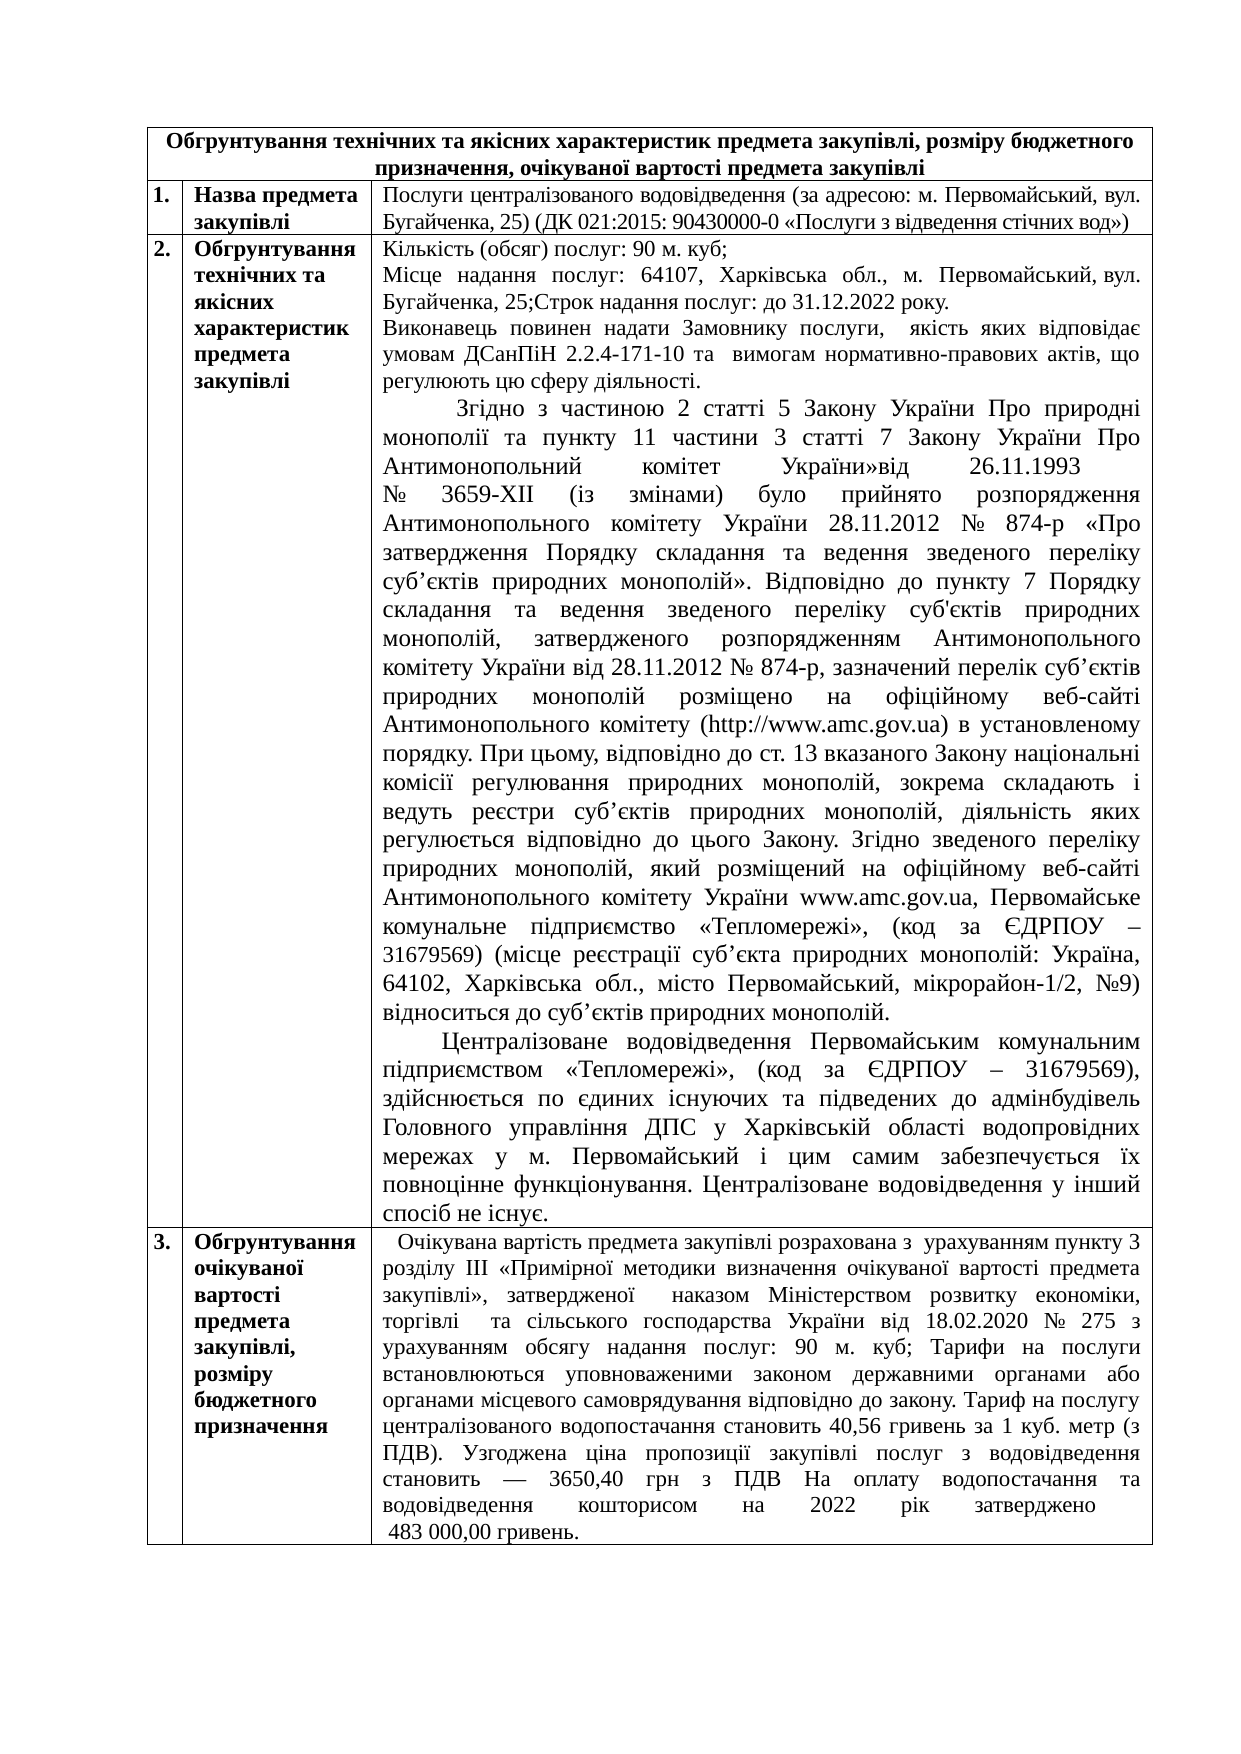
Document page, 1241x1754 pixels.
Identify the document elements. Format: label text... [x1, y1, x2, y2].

table_cell Кількість (обсяг) послуг: 90 м. куб; Місце надання послуг: 64107, Харківська обл., м. Первомайський, вул. Бугайченка, 25;Строк надання послуг: до 31.12.2022 року. Виконавець повинен надати Замовнику послуги, якість яких відповідає умовам ДСанПіН 2.2.4-171-10 та вимогам нормативно-правових актів, що регулюють цю сферу діяльності. Згідно з частиною 2 статті 5 Закону України Про природні монополії та пункту 11 частини 3 статті 7 Закону України Про Антимонопольний комітет України»від 26.11.1993 № 3659-XII (із змінами) було прийнято розпорядження Антимонопольного комітету України 28.11.2012 № 874-р «Про затвердження Порядку складання та ведення зведеного переліку суб’єктів природних монополій». Відповідно до пункту 7 Порядку складання та ведення зведеного переліку суб'єктів природних монополій, затвердженого розпорядженням Антимонопольного комітету України від 28.11.2012 № 874-р, зазначений перелік суб’єктів природних монополій розміщено на офіційному веб-сайті Антимонопольного комітету (http://www.amc.gov.ua) в установленому порядку. При цьому, відповідно до ст. 13 вказаного Закону національні комісії регулювання природних монополій, зокрема складають і ведуть реєстри суб’єктів природних монополій, діяльність яких регулюється відповідно до цього Закону. Згідно зведеного переліку природних монополій, який розміщений на офіційному веб-сайті Антимонопольного комітету України www.amc.gov.ua, Первомайське комунальне підприємство «Тепломережі», (код за ЄДРПОУ – 31679569) (місце реєстрації суб’єкта природних монополій: Україна, 64102, Харківська обл., місто Первомайський, мікрорайон-1/2, №9) відноситься до суб’єктів природних монополій. Централізоване водовідведення Первомайським комунальним підприємством «Тепломережі», (код за ЄДРПОУ – 31679569), здійснюється по єдиних існуючих та підведених до адмінбудівель Головного управління ДПС у Харківській області водопровідних мережах у м. Первомайський і цим самим забезпечується їх повноцінне функціонування. Централізоване водовідведення у інший спосіб не існує. [372, 235, 1152, 1227]
table_cell 3. [148, 1228, 182, 1544]
table_cell 1. [148, 181, 182, 234]
table_cell Назва предмета закупівлі [183, 181, 371, 234]
table_header Обгрунтування технічних та якісних характеристик предмета закупівлі, розміру бюджетного призначення, очікуваної вартості предмета закупівлі [148, 128, 1152, 180]
table_cell Послуги централізованого водовідведення (за адресою: м. Первомайський, вул. Бугайченка, 25) (ДК 021:2015: 90430000-0 «Послуги з відведення стічних вод») [372, 181, 1152, 234]
table_cell 2. [148, 235, 182, 1227]
table_cell Обгрунтування технічних та якісних характеристик предмета закупівлі [183, 235, 371, 1227]
table_cell Обгрунтування очікуваної вартості предмета закупівлі, розміру бюджетного призначення [183, 1228, 371, 1544]
